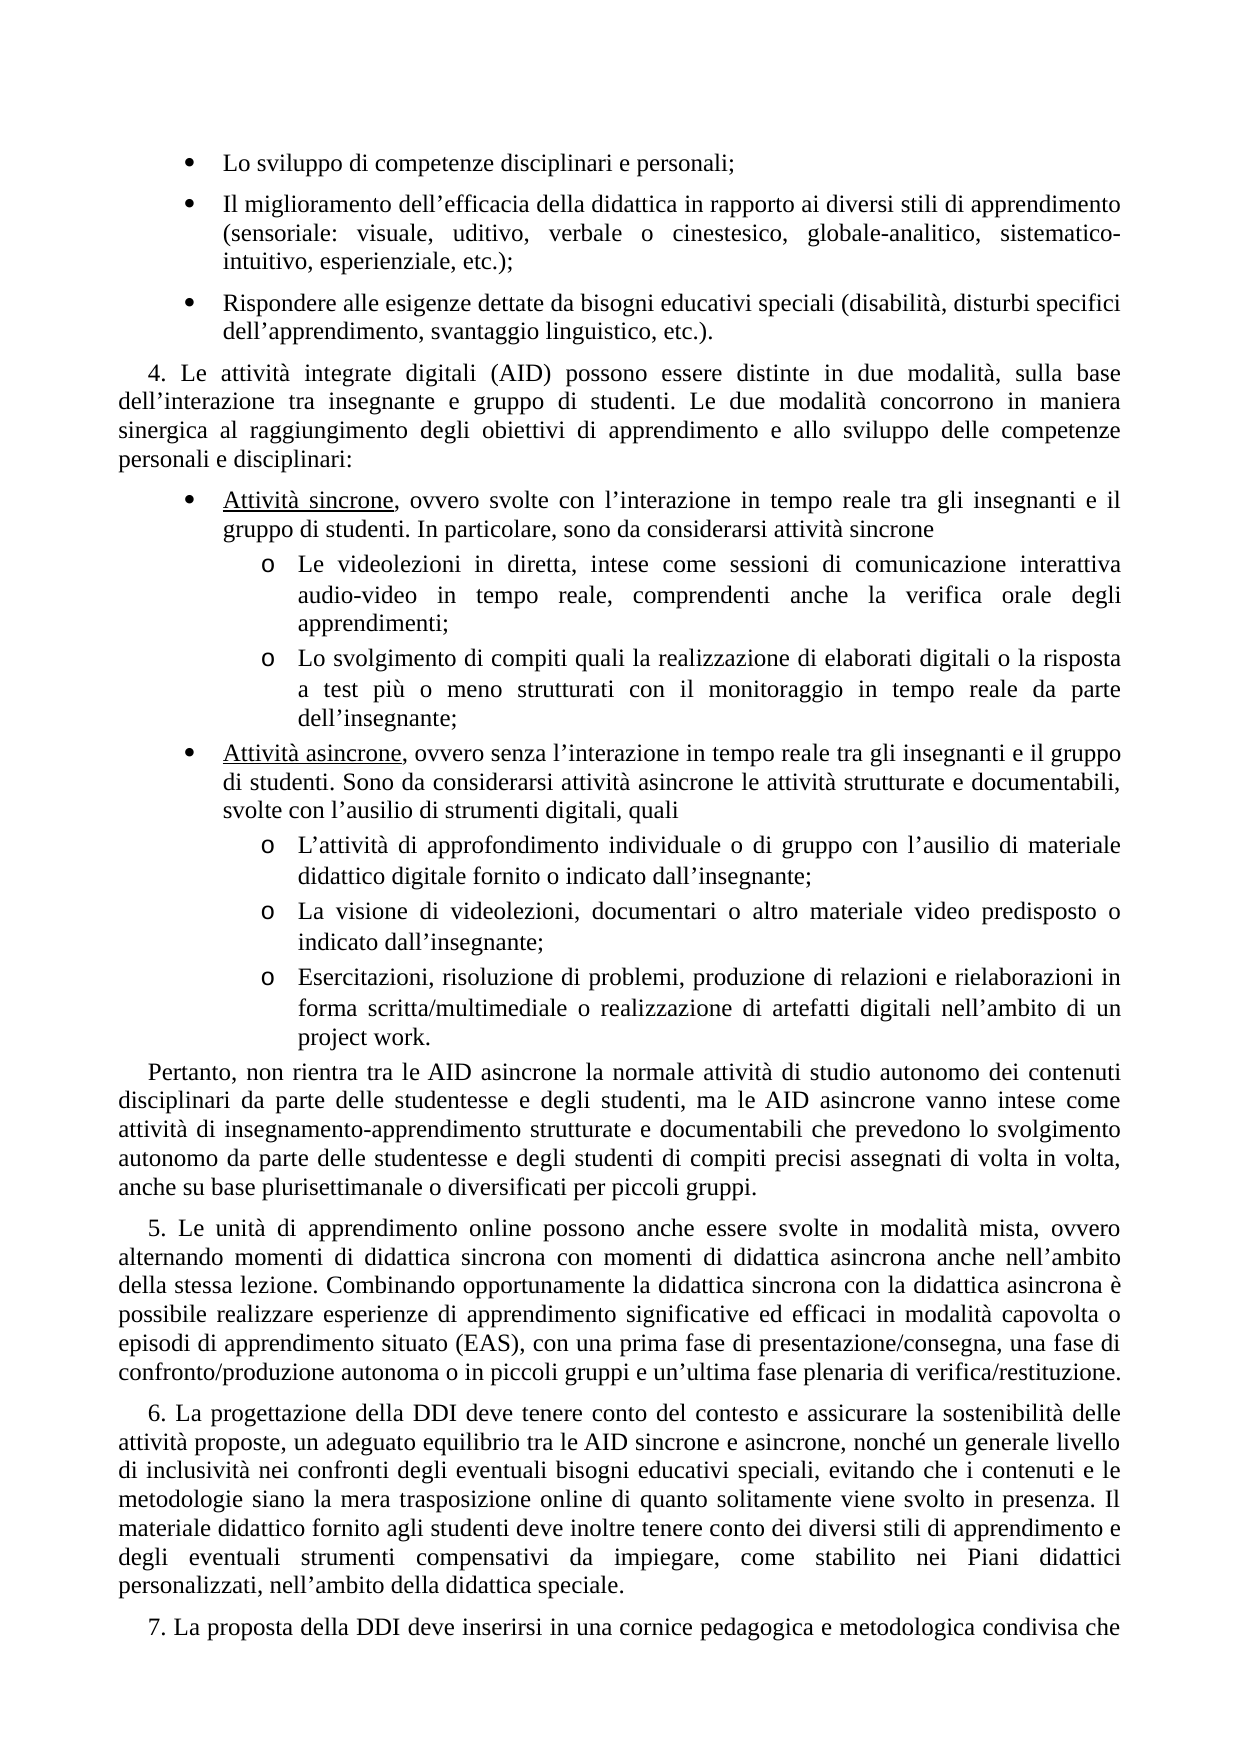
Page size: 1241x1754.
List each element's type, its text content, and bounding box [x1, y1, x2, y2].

text 6. La progettazione della DDI deve tenere conto del contesto e assicurare la sostenibilità delle attività proposte, un adeguato equilibrio tra le AID sincrone e asincrone, nonché un generale livello di inclusività nei confronti degli eventuali bisogni educativi speciali, evitando che i contenuti e le metodologie siano la mera trasposizione online di quanto solitamente viene svolto in presenza. Il materiale didattico fornito agli studenti deve inoltre tenere conto dei diversi stili di apprendimento e degli eventuali strumenti compensativi da impiegare, come stabilito nei Piani didattici personalizzati, nell’ambito della didattica speciale. [118, 1398, 1122, 1599]
list Lo svolgimento di compiti quali la realizzazione di elaborati digitali o la risposta a test più o meno strutturati con il monitoraggio in tempo reale da parte dell’insegnante; [260, 643, 1122, 732]
text Pertanto, non rientra tra le AID asincrone la normale attività di studio autonomo dei contenuti disciplinari da parte delle studentesse e degli studenti, ma le AID asincrone vanno intese come attività di insegnamento-apprendimento strutturate e documentabili che prevedono lo svolgimento autonomo da parte delle studentesse e degli studenti di compiti precisi assegnati di volta in volta, anche su base plurisettimanale o diversificati per piccoli gruppi. [118, 1057, 1122, 1201]
list Lo sviluppo di competenze disciplinari e personali; [185, 148, 1122, 176]
list La visione di videolezioni, documentari o altro materiale video predisposto o indicato dall’insegnante; [260, 896, 1122, 956]
list Le videolezioni in diretta, intese come sessioni di comunicazione interattiva audio-video in tempo reale, comprendenti anche la verifica orale degli apprendimenti; [260, 549, 1122, 637]
list Attività sincrone, ovvero svolte con l’interazione in tempo reale tra gli insegnanti e il gruppo di studenti. In particolare, sono da considerarsi attività sincrone [185, 485, 1122, 543]
list Il miglioramento dell’efficacia della didattica in rapporto ai diversi stili di apprendimento (sensoriale: visuale, uditivo, verbale o cinestesico, globale-analitico, sistematico-intuitivo, esperienziale, etc.); [185, 189, 1122, 275]
list Attività asincrone, ovvero senza l’interazione in tempo reale tra gli insegnanti e il gruppo di studenti. Sono da considerarsi attività asincrone le attività strutturate e documentabili, svolte con l’ausilio di strumenti digitali, quali [185, 738, 1122, 824]
text 4. Le attività integrate digitali (AID) possono essere distinte in due modalità, sulla base dell’interazione tra insegnante e gruppo di studenti. Le due modalità concorrono in maniera sinergica al raggiungimento degli obiettivi di apprendimento e allo sviluppo delle competenze personali e disciplinari: [118, 358, 1122, 473]
list Rispondere alle esigenze dettate da bisogni educativi speciali (disabilità, disturbi specifici dell’apprendimento, svantaggio linguistico, etc.). [185, 288, 1122, 345]
text 5. Le unità di apprendimento online possono anche essere svolte in modalità mista, ovvero alternando momenti di didattica sincrona con momenti di didattica asincrona anche nell’ambito della stessa lezione. Combinando opportunamente la didattica sincrona con la didattica asincrona è possibile realizzare esperienze di apprendimento significative ed efficaci in modalità capovolta o episodi di apprendimento situato (EAS), con una prima fase di presentazione/consegna, una fase di confronto/produzione autonoma o in piccoli gruppi e un’ultima fase plenaria di verifica/restituzione. [118, 1213, 1122, 1386]
list Esercitazioni, risoluzione di problemi, produzione di relazioni e rielaborazioni in forma scritta/multimediale o realizzazione di artefatti digitali nell’ambito di un project work. [260, 962, 1122, 1051]
list L’attività di approfondimento individuale o di gruppo con l’ausilio di materiale didattico digitale fornito o indicato dall’insegnante; [260, 831, 1122, 890]
text 7. La proposta della DDI deve inserirsi in una cornice pedagogica e metodologica condivisa che [118, 1612, 1122, 1641]
